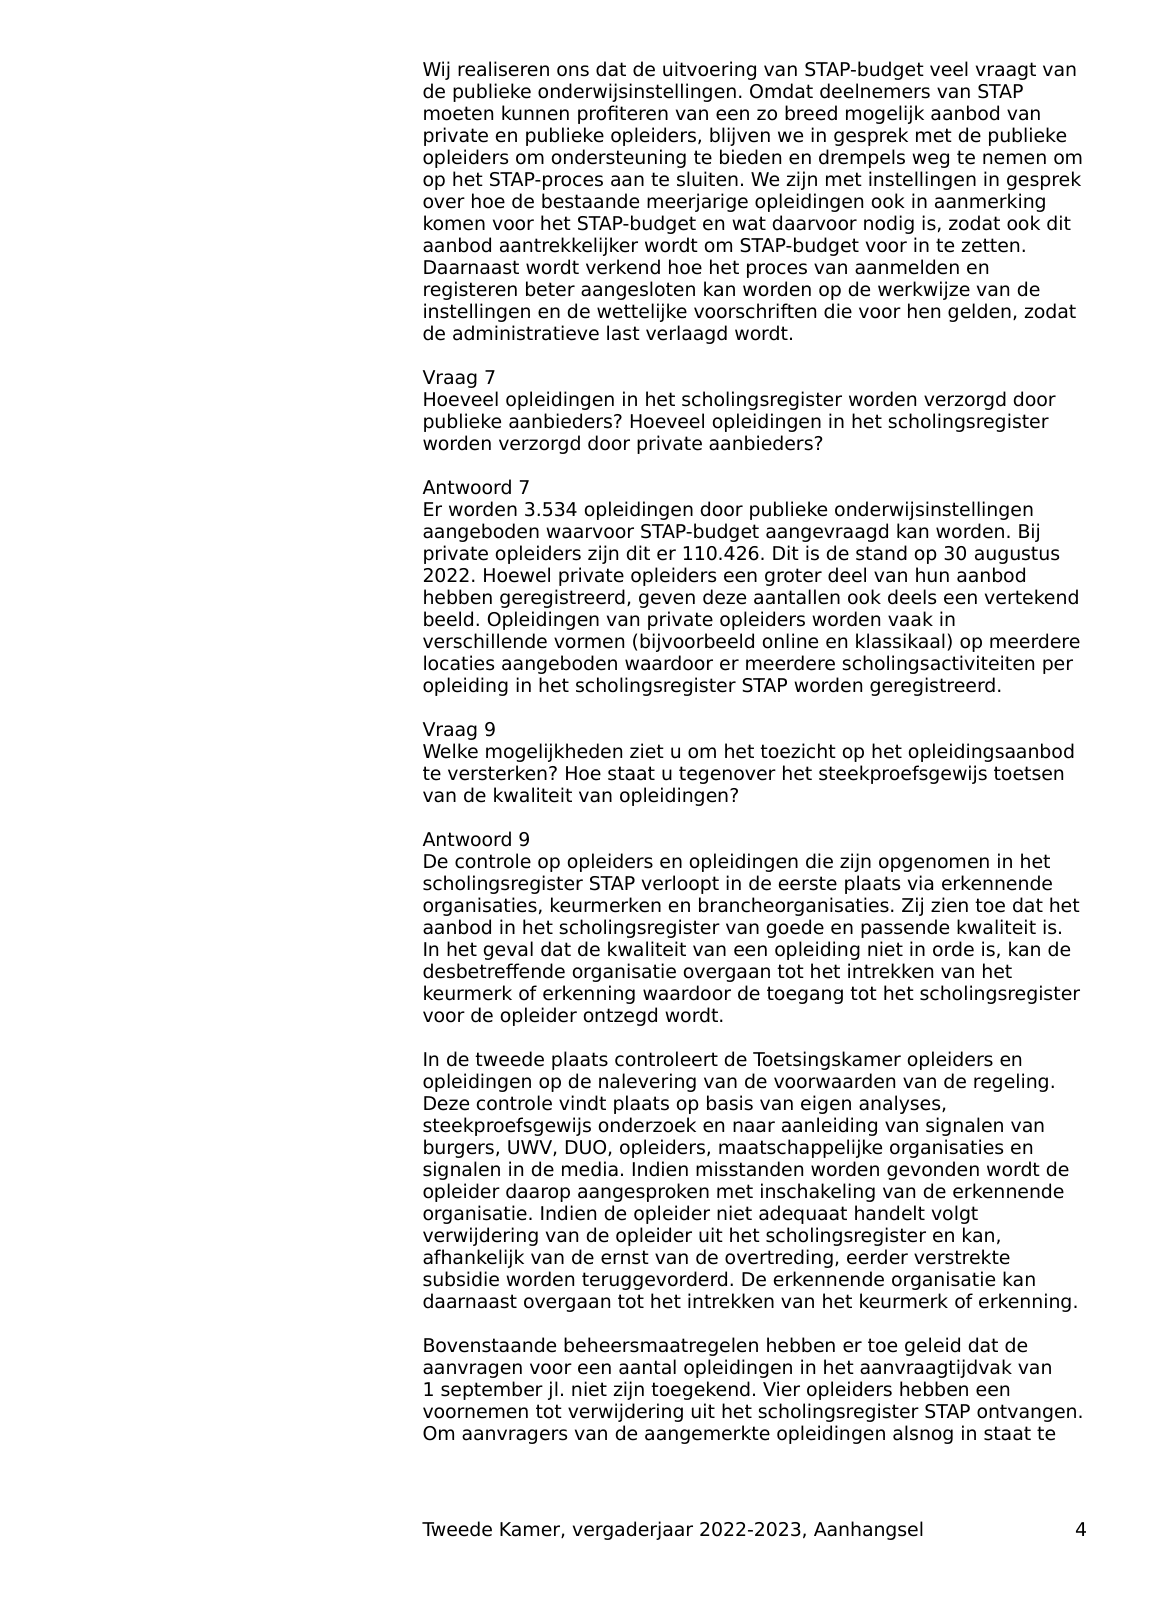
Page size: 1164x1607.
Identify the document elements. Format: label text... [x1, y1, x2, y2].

text Hoeveel opleidingen in het scholingsregister worden verzorgd door publieke aanbieders? Hoeveel opleidingen in het scholingsregister worden verzorgd door private aanbieders? [422, 389, 1087, 455]
text Antwoord 9 [422, 829, 1087, 851]
text De controle op opleiders en opleidingen die zijn opgenomen in het scholingsregister STAP verloopt in de eerste plaats via erkennende organisaties, keurmerken en brancheorganisaties. Zij zien toe dat het aanbod in het scholingsregister van goede en passende kwaliteit is. In het geval dat de kwaliteit van een opleiding niet in orde is, kan de desbetreffende organisatie overgaan tot het intrekken van het keurmerk of erkenning waardoor de toegang tot het scholingsregister voor de opleider ontzegd wordt. [422, 851, 1087, 1027]
text Welke mogelijkheden ziet u om het toezicht op het opleidingsaanbod te versterken? Hoe staat u tegenover het steekproefsgewijs toetsen van de kwaliteit van opleidingen? [422, 741, 1087, 807]
text In de tweede plaats controleert de Toetsingskamer opleiders en opleidingen op de nalevering van de voorwaarden van de regeling. Deze controle vindt plaats op basis van eigen analyses, steekproefsgewijs onderzoek en naar aanleiding van signalen van burgers, UWV, DUO, opleiders, maatschappelijke organisaties en signalen in de media. Indien misstanden worden gevonden wordt de opleider daarop aangesproken met inschakeling van de erkennende organisatie. Indien de opleider niet adequaat handelt volgt verwijdering van de opleider uit het scholingsregister en kan, afhankelijk van de ernst van de overtreding, eerder verstrekte subsidie worden teruggevorderd. De erkennende organisatie kan daarnaast overgaan tot het intrekken van het keurmerk of erkenning. [422, 1049, 1087, 1313]
text Bovenstaande beheersmaatregelen hebben er toe geleid dat de aanvragen voor een aantal opleidingen in het aanvraagtijdvak van 1 september jl. niet zijn toegekend. Vier opleiders hebben een voornemen tot verwijdering uit het scholingsregister STAP ontvangen. Om aanvragers van de aangemerkte opleidingen alsnog in staat te [422, 1335, 1087, 1445]
text Antwoord 7 [422, 477, 1087, 499]
text Vraag 9 [422, 719, 1087, 741]
text Er worden 3.534 opleidingen door publieke onderwijsinstellingen aangeboden waarvoor STAP-budget aangevraagd kan worden. Bij private opleiders zijn dit er 110.426. Dit is de stand op 30 augustus 2022. Hoewel private opleiders een groter deel van hun aanbod hebben geregistreerd, geven deze aantallen ook deels een vertekend beeld. Opleidingen van private opleiders worden vaak in verschillende vormen (bijvoorbeeld online en klassikaal) op meerdere locaties aangeboden waardoor er meerdere scholingsactiviteiten per opleiding in het scholingsregister STAP worden geregistreerd. [422, 499, 1087, 697]
text Vraag 7 [422, 367, 1087, 389]
text Wij realiseren ons dat de uitvoering van STAP-budget veel vraagt van de publieke onderwijsinstellingen. Omdat deelnemers van STAP moeten kunnen profiteren van een zo breed mogelijk aanbod van private en publieke opleiders, blijven we in gesprek met de publieke opleiders om ondersteuning te bieden en drempels weg te nemen om op het STAP-proces aan te sluiten. We zijn met instellingen in gesprek over hoe de bestaande meerjarige opleidingen ook in aanmerking komen voor het STAP-budget en wat daarvoor nodig is, zodat ook dit aanbod aantrekkelijker wordt om STAP-budget voor in te zetten. Daarnaast wordt verkend hoe het proces van aanmelden en registeren beter aangesloten kan worden op de werkwijze van de instellingen en de wettelijke voorschriften die voor hen gelden, zodat de administratieve last verlaagd wordt. [422, 59, 1087, 345]
